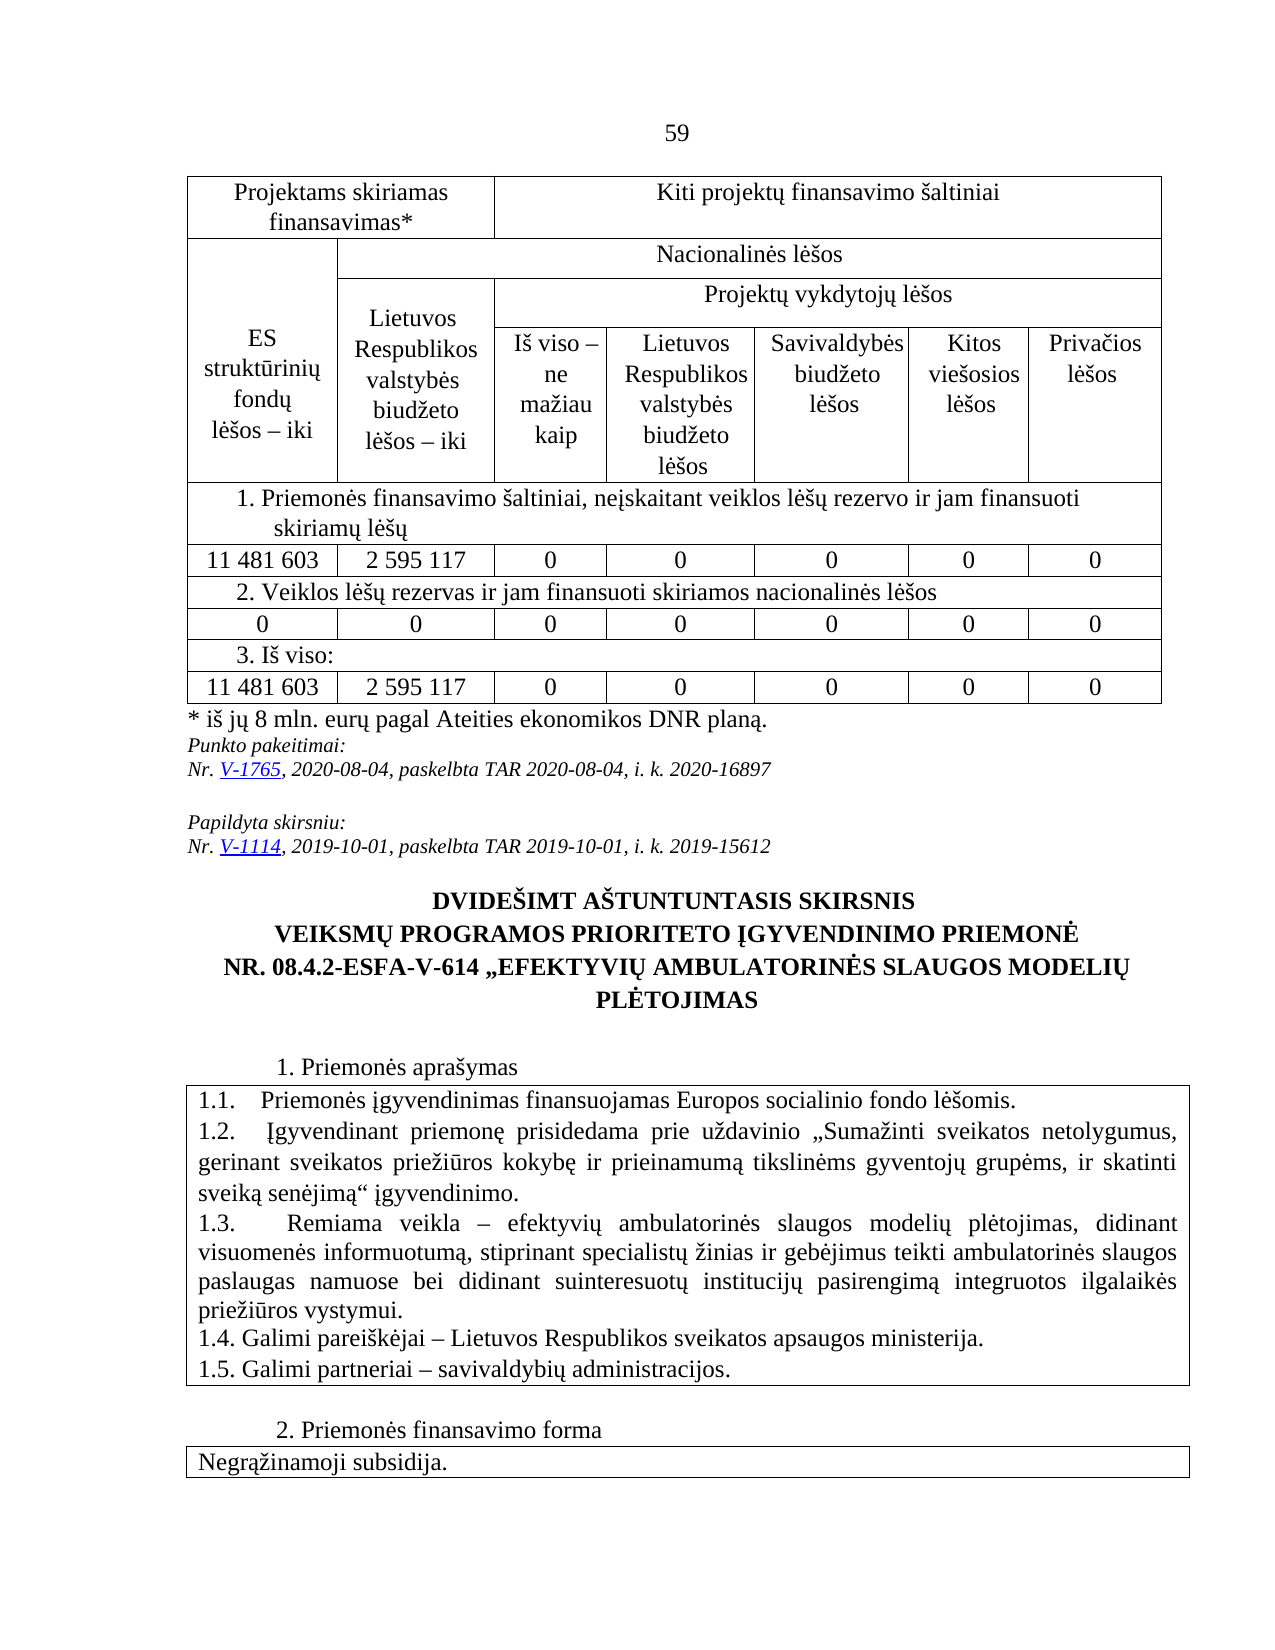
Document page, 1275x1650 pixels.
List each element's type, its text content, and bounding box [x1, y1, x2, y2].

table_cell 0 [1029, 545, 1161, 576]
text Nr. V-1765, 2020-08-04, paskelbta TAR 2020-08-04, i. k. 2020-16897 [187, 757, 1167, 781]
table_cell 0 [755, 672, 908, 703]
table_header Kiti projektų finansavimo šaltiniai [495, 177, 1161, 238]
table_cell 0 [1029, 609, 1161, 639]
table_cell 0 [755, 545, 908, 576]
table_cell 0 [909, 545, 1028, 576]
table_cell 0 [607, 609, 754, 639]
table_cell 2 595 117 [338, 672, 494, 703]
table_cell Iš viso – ne mažiau kaip [495, 328, 606, 482]
table_header Projektams skiriamas finansavimas* [188, 177, 494, 238]
table_cell 0 [909, 672, 1028, 703]
table_cell 11 481 603 [188, 672, 337, 703]
table_cell Lietuvos Respublikos valstybės biudžeto lėšos [607, 328, 754, 482]
text Punkto pakeitimai: [187, 733, 1167, 757]
table_cell 2 595 117 [338, 545, 494, 576]
text 1. Priemonės aprašymas [276, 1052, 1167, 1080]
table_cell Privačios lėšos [1029, 328, 1161, 482]
text NR. 08.4.2-ESFA-V-614 „EFEKTYVIŲ AMBULATORINĖS SLAUGOS MODELIŲ PLĖTOJIMAS [187, 952, 1167, 1014]
table_cell 3. Iš viso: [188, 640, 1161, 671]
table_cell 1. Priemonės finansavimo šaltiniai, neįskaitant veiklos lėšų rezervo ir jam finansuoti skiriamų lėšų [188, 483, 1161, 544]
text Papildyta skirsniu: [187, 809, 1167, 834]
table_cell Lietuvos Respublikos valstybės biudžeto lėšos – iki [338, 279, 494, 482]
table_cell ES struktūrinių fondų lėšos – iki [188, 239, 337, 482]
table_cell Projektų vykdytojų lėšos [495, 279, 1161, 327]
table_cell 0 [1029, 672, 1161, 703]
table_cell 0 [338, 609, 494, 639]
table_cell 0 [188, 609, 337, 639]
table_cell Nacionalinės lėšos [338, 239, 1161, 278]
text DVIDEŠIMT AŠTUNTUNTASIS SKIRSNIS [187, 886, 1167, 915]
table_cell 0 [495, 545, 606, 576]
table_cell 0 [909, 609, 1028, 639]
table_cell 0 [495, 609, 606, 639]
table_cell 0 [495, 672, 606, 703]
table_header Negrąžinamoji subsidija. [187, 1447, 1189, 1477]
table_cell 0 [607, 545, 754, 576]
table_cell 2. Veiklos lėšų rezervas ir jam finansuoti skiriamos nacionalinės lėšos [188, 577, 1161, 608]
table_cell 11 481 603 [188, 545, 337, 576]
text 2. Priemonės finansavimo forma [187, 1415, 1167, 1443]
table_cell 0 [607, 672, 754, 703]
table_cell Savivaldybės biudžeto lėšos [755, 328, 908, 482]
text VEIKSMŲ PROGRAMOS PRIORITETO ĮGYVENDINIMO PRIEMONĖ [187, 919, 1167, 948]
text * iš jų 8 mln. eurų pagal Ateities ekonomikos DNR planą. [187, 704, 1167, 733]
table_cell Kitos viešosios lėšos [909, 328, 1028, 482]
text Nr. V-1114, 2019-10-01, paskelbta TAR 2019-10-01, i. k. 2019-15612 [187, 834, 1167, 858]
table_cell 0 [755, 609, 908, 639]
table_header 1.1. Priemonės įgyvendinimas finansuojamas Europos socialinio fondo lėšomis. 1.2. Įgyvendinant priemonę prisidedama prie uždavinio „Sumažinti sveikatos netolygumus, gerinant sveikatos priežiūros kokybę ir prieinamumą tikslinėms gyventojų grupėms, ir skatinti sveiką senėjimą“ įgyvendinimo. 1.3. Remiama veikla – efektyvių ambulatorinės slaugos modelių plėtojimas, didinant visuomenės informuotumą, stiprinant specialistų žinias ir gebėjimus teikti ambulatorinės slaugos paslaugas namuose bei didinant suinteresuotų institucijų pasirengimą integruotos ilgalaikės priežiūros vystymui. 1.4. Galimi pareiškėjai – Lietuvos Respublikos sveikatos apsaugos ministerija. 1.5. Galimi partneriai – savivaldybių administracijos. [187, 1086, 1189, 1385]
